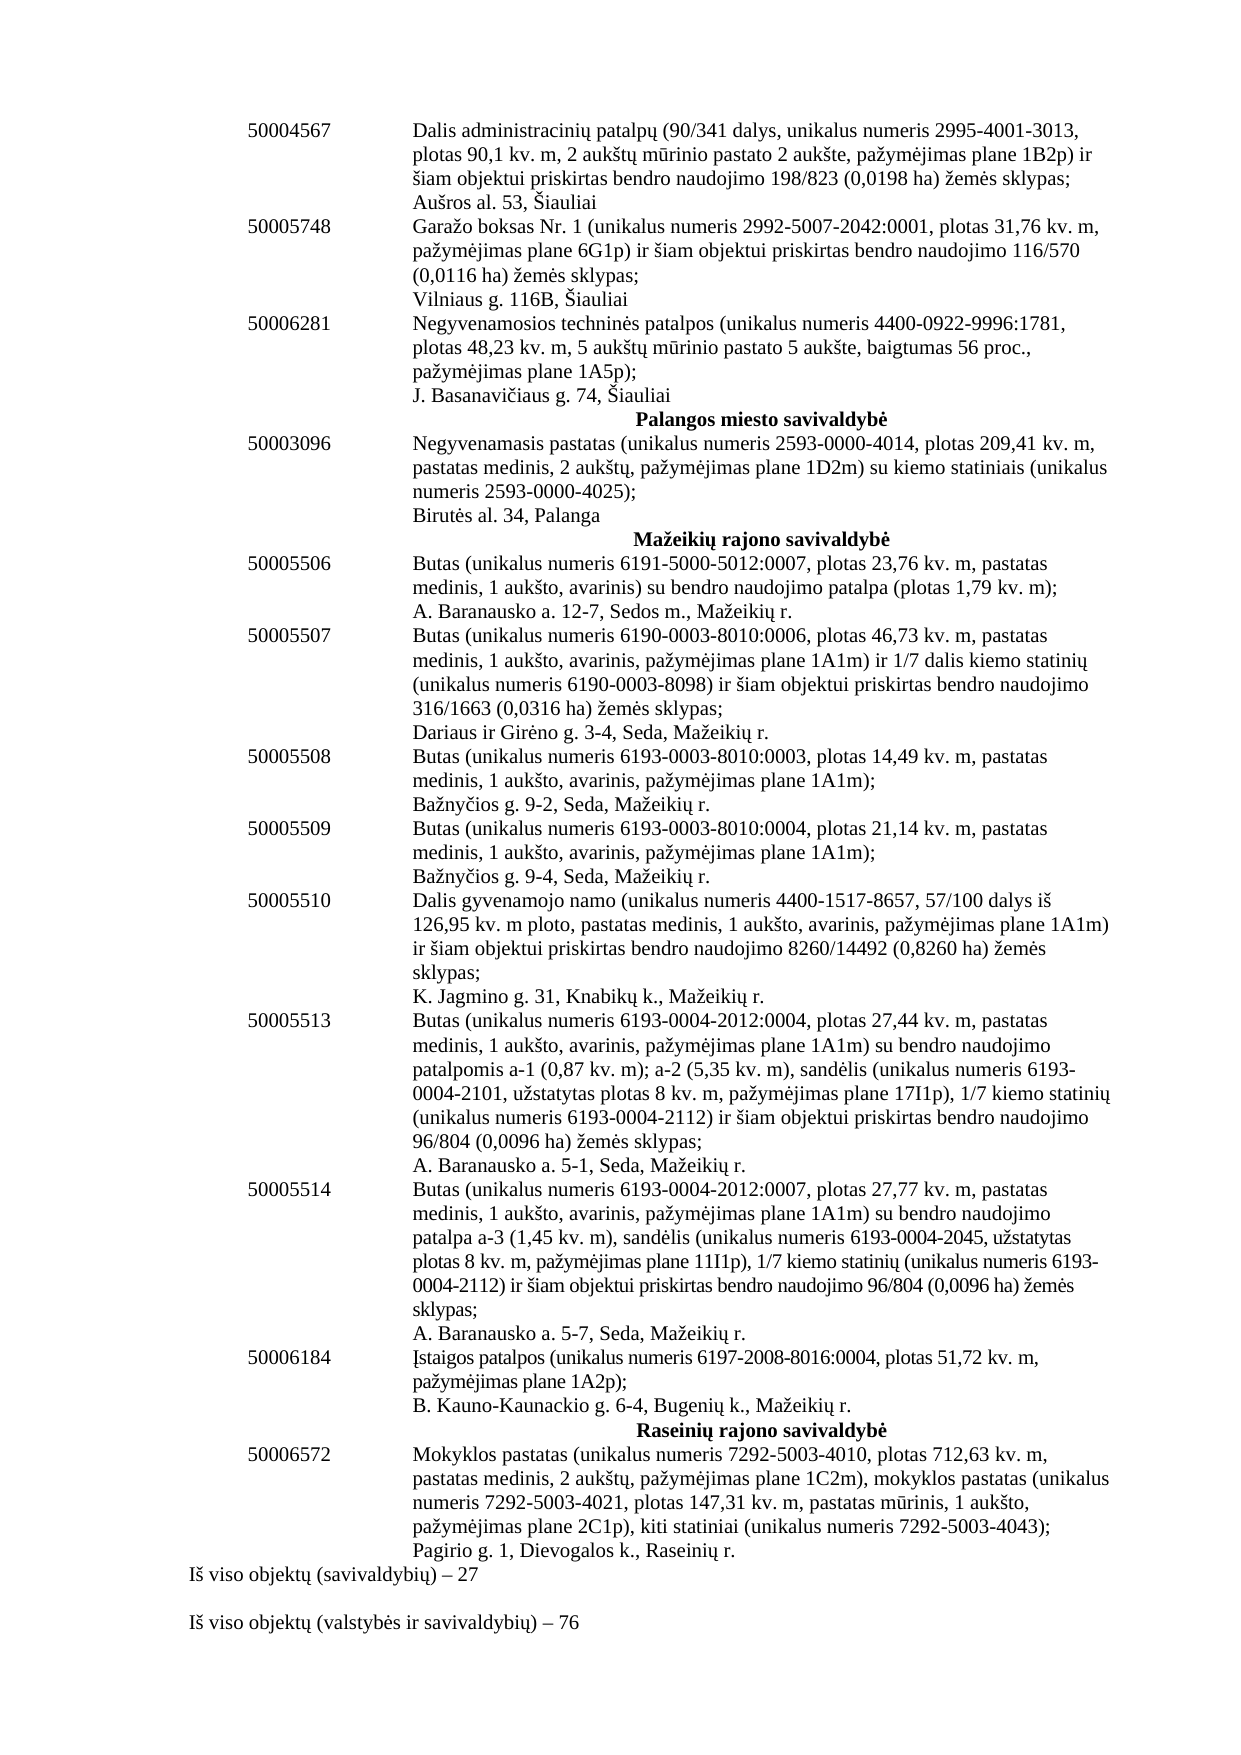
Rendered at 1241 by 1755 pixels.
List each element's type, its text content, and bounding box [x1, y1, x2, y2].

table_cell [177, 1418, 401, 1442]
table_cell Butas (unikalus numeris 6190-0003-8010:0006, plotas 46,73 kv. m, pastatas medinis, 1 aukšto, avarinis, pažymėjimas plane 1A1m) ir 1/7 dalis kiemo statinių (unikalus numeris 6190-0003-8098) ir šiam objektui priskirtas bendro naudojimo 316/1663 (0,0316 ha) žemės sklypas; Dariaus ir Girėno g. 3-4, Seda, Mažeikių r. [401, 624, 1122, 744]
table_cell Palangos miesto savivaldybė [401, 407, 1122, 431]
table_cell Butas (unikalus numeris 6193-0003-8010:0004, plotas 21,14 kv. m, pastatas medinis, 1 aukšto, avarinis, pažymėjimas plane 1A1m); Bažnyčios g. 9-4, Seda, Mažeikių r. [401, 816, 1122, 888]
table_cell 50003096 [177, 431, 401, 527]
table_cell Butas (unikalus numeris 6193-0003-8010:0003, plotas 14,49 kv. m, pastatas medinis, 1 aukšto, avarinis, pažymėjimas plane 1A1m); Bažnyčios g. 9-2, Seda, Mažeikių r. [401, 744, 1122, 816]
table_cell Negyvenamosios techninės patalpos (unikalus numeris 4400-0922-9996:1781, plotas 48,23 kv. m, 5 aukštų mūrinio pastato 5 aukšte, baigtumas 56 proc., pažymėjimas plane 1A5p); J. Basanavičiaus g. 74, Šiauliai [401, 311, 1122, 407]
table_cell 50005510 [177, 888, 401, 1008]
table_cell 50005506 [177, 551, 401, 623]
table_cell 50005509 [177, 816, 401, 888]
table_cell Raseinių rajono savivaldybė [401, 1418, 1122, 1442]
table_cell 50006281 [177, 311, 401, 407]
table_cell [177, 527, 401, 551]
table_cell Įstaigos patalpos (unikalus numeris 6197-2008-8016:0004, plotas 51,72 kv. m, pažymėjimas plane 1A2p); B. Kauno-Kaunackio g. 6-4, Bugenių k., Mažeikių r. [401, 1345, 1122, 1417]
table_cell 50005748 [177, 214, 401, 311]
table_cell 50005513 [177, 1009, 401, 1177]
table_cell 50005507 [177, 624, 401, 744]
table_cell Butas (unikalus numeris 6193-0004-2012:0007, plotas 27,77 kv. m, pastatas medinis, 1 aukšto, avarinis, pažymėjimas plane 1A1m) su bendro naudojimo patalpa a-3 (1,45 kv. m), sandėlis (unikalus numeris 6193-0004-2045, užstatytas plotas 8 kv. m, pažymėjimas plane 11I1p), 1/7 kiemo statinių (unikalus numeris 6193-0004-2112) ir šiam objektui priskirtas bendro naudojimo 96/804 (0,0096 ha) žemės sklypas; A. Baranausko a. 5-7, Seda, Mažeikių r. [401, 1177, 1122, 1345]
table_cell Butas (unikalus numeris 6193-0004-2012:0004, plotas 27,44 kv. m, pastatas medinis, 1 aukšto, avarinis, pažymėjimas plane 1A1m) su bendro naudojimo patalpomis a-1 (0,87 kv. m); a-2 (5,35 kv. m), sandėlis (unikalus numeris 6193-0004-2101, užstatytas plotas 8 kv. m, pažymėjimas plane 17I1p), 1/7 kiemo statinių (unikalus numeris 6193-0004-2112) ir šiam objektui priskirtas bendro naudojimo 96/804 (0,0096 ha) žemės sklypas; A. Baranausko a. 5-1, Seda, Mažeikių r. [401, 1009, 1122, 1177]
table_cell Butas (unikalus numeris 6191-5000-5012:0007, plotas 23,76 kv. m, pastatas medinis, 1 aukšto, avarinis) su bendro naudojimo patalpa (plotas 1,79 kv. m); A. Baranausko a. 12-7, Sedos m., Mažeikių r. [401, 551, 1122, 623]
table_cell 50004567 [177, 118, 401, 214]
table_cell Dalis administracinių patalpų (90/341 dalys, unikalus numeris 2995-4001-3013, plotas 90,1 kv. m, 2 aukštų mūrinio pastato 2 aukšte, pažymėjimas plane 1B2p) ir šiam objektui priskirtas bendro naudojimo 198/823 (0,0198 ha) žemės sklypas; Aušros al. 53, Šiauliai [401, 118, 1122, 214]
table_cell 50006572 [177, 1442, 401, 1562]
table_cell Garažo boksas Nr. 1 (unikalus numeris 2992-5007-2042:0001, plotas 31,76 kv. m, pažymėjimas plane 6G1p) ir šiam objektui priskirtas bendro naudojimo 116/570 (0,0116 ha) žemės sklypas; Vilniaus g. 116B, Šiauliai [401, 214, 1122, 311]
table_cell [177, 407, 401, 431]
table_cell Negyvenamasis pastatas (unikalus numeris 2593-0000-4014, plotas 209,41 kv. m, pastatas medinis, 2 aukštų, pažymėjimas plane 1D2m) su kiemo statiniais (unikalus numeris 2593-0000-4025); Birutės al. 34, Palanga [401, 431, 1122, 527]
table_cell Mokyklos pastatas (unikalus numeris 7292-5003-4010, plotas 712,63 kv. m, pastatas medinis, 2 aukštų, pažymėjimas plane 1C2m), mokyklos pastatas (unikalus numeris 7292-5003-4021, plotas 147,31 kv. m, pastatas mūrinis, 1 aukšto, pažymėjimas plane 2C1p), kiti statiniai (unikalus numeris 7292-5003-4043); Pagirio g. 1, Dievogalos k., Raseinių r. [401, 1442, 1122, 1562]
table_cell Mažeikių rajono savivaldybė [401, 527, 1122, 551]
table_cell [1014, 1562, 1122, 1634]
table_cell 50005514 [177, 1177, 401, 1345]
table_cell Dalis gyvenamojo namo (unikalus numeris 4400-1517-8657, 57/100 dalys iš 126,95 kv. m ploto, pastatas medinis, 1 aukšto, avarinis, pažymėjimas plane 1A1m) ir šiam objektui priskirtas bendro naudojimo 8260/14492 (0,8260 ha) žemės sklypas; K. Jagmino g. 31, Knabikų k., Mažeikių r. [401, 888, 1122, 1008]
table_cell 50005508 [177, 744, 401, 816]
table_cell Iš viso objektų (savivaldybių) – 27 Iš viso objektų (valstybės ir savivaldybių) – 76 [177, 1562, 1013, 1634]
table_cell 50006184 [177, 1345, 401, 1417]
